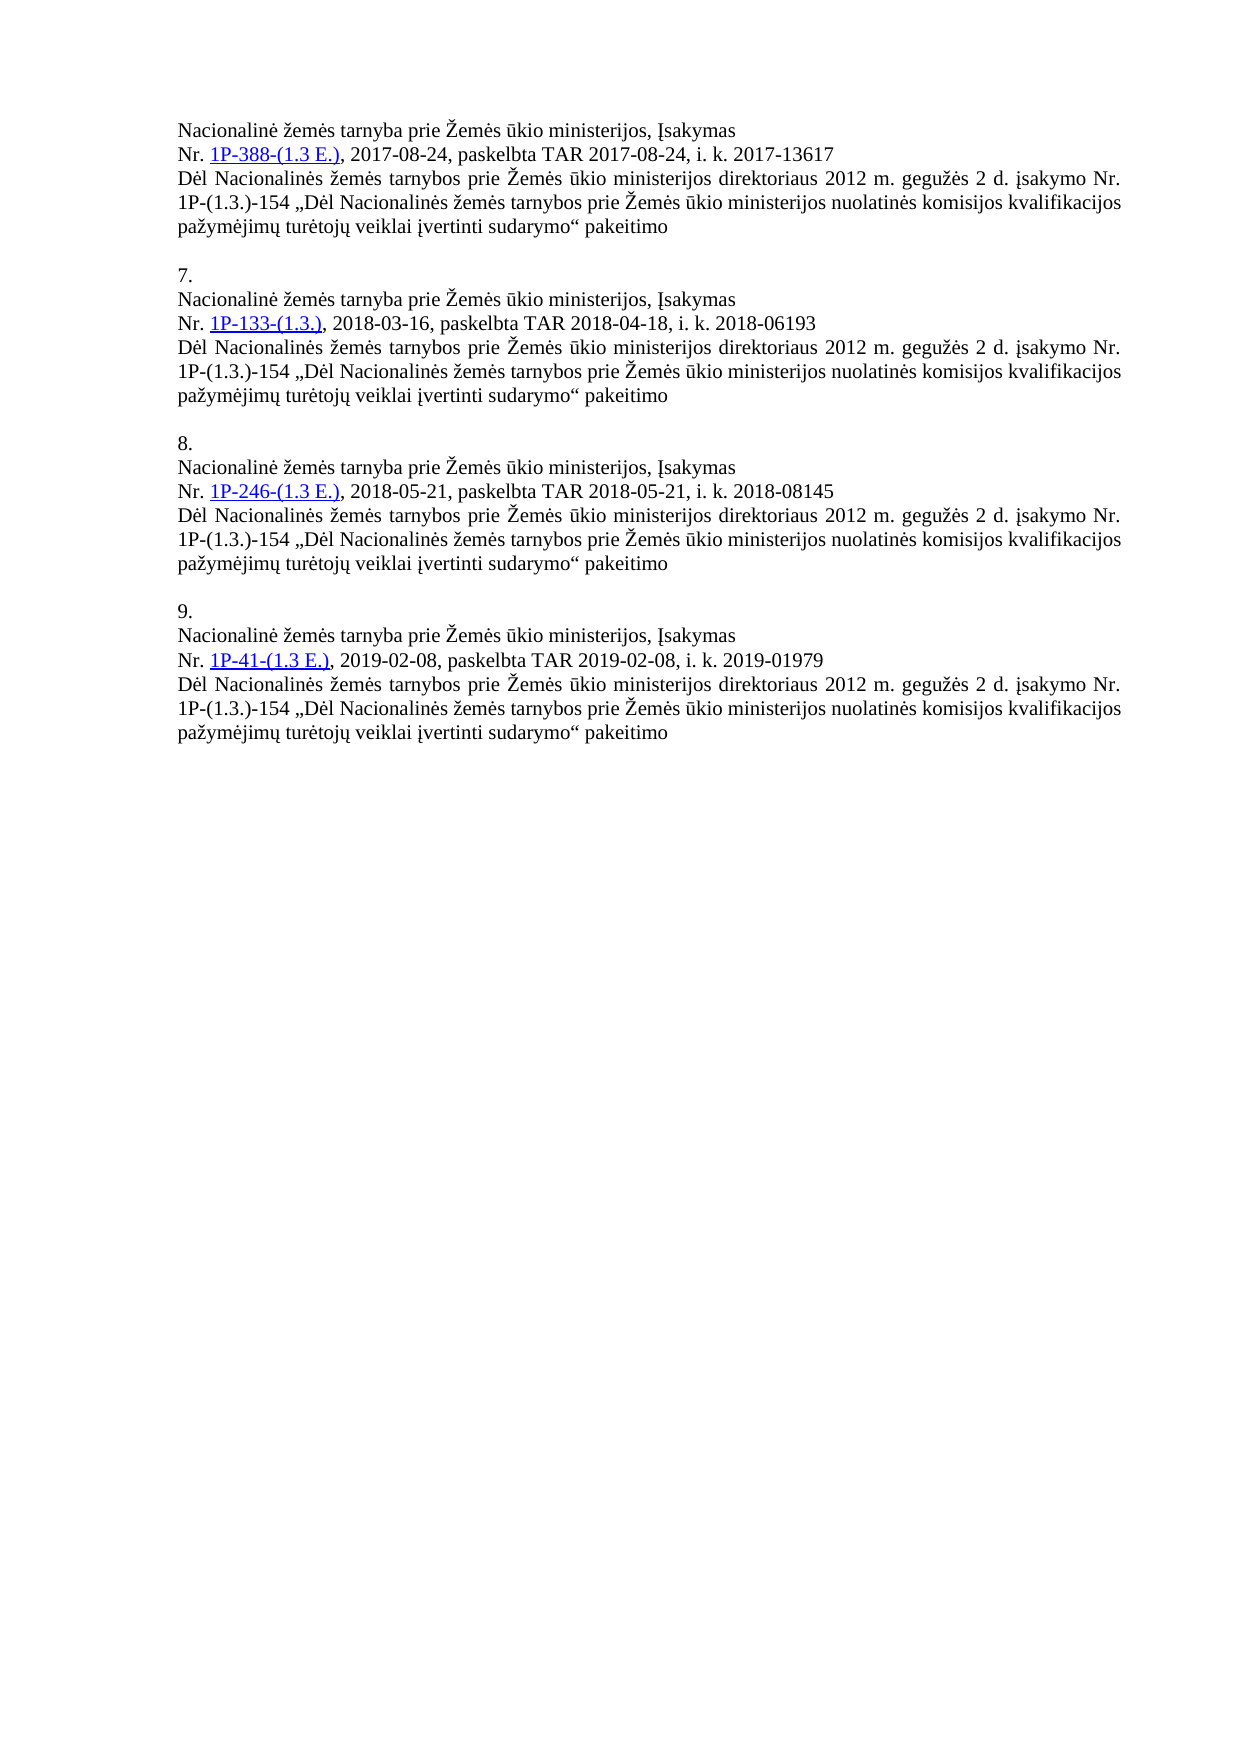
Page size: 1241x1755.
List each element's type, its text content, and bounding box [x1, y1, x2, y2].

text 8. [177, 431, 1122, 455]
text Nr. 1P-246-(1.3 E.), 2018-05-21, paskelbta TAR 2018-05-21, i. k. 2018-08145 [177, 479, 1122, 503]
text Dėl Nacionalinės žemės tarnybos prie Žemės ūkio ministerijos direktoriaus 2012 m. gegužės 2 d. įsakymo Nr. 1P-(1.3.)-154 „Dėl Nacionalinės žemės tarnybos prie Žemės ūkio ministerijos nuolatinės komisijos kvalifikacijos pažymėjimų turėtojų veiklai įvertinti sudarymo“ pakeitimo [177, 166, 1122, 238]
text 7. [177, 262, 1122, 287]
text Nr. 1P-41-(1.3 E.), 2019-02-08, paskelbta TAR 2019-02-08, i. k. 2019-01979 [177, 647, 1122, 672]
text Nr. 1P-133-(1.3.), 2018-03-16, paskelbta TAR 2018-04-18, i. k. 2018-06193 [177, 311, 1122, 335]
text 9. [177, 599, 1122, 623]
text Dėl Nacionalinės žemės tarnybos prie Žemės ūkio ministerijos direktoriaus 2012 m. gegužės 2 d. įsakymo Nr. 1P-(1.3.)-154 „Dėl Nacionalinės žemės tarnybos prie Žemės ūkio ministerijos nuolatinės komisijos kvalifikacijos pažymėjimų turėtojų veiklai įvertinti sudarymo“ pakeitimo [177, 335, 1122, 407]
text Dėl Nacionalinės žemės tarnybos prie Žemės ūkio ministerijos direktoriaus 2012 m. gegužės 2 d. įsakymo Nr. 1P-(1.3.)-154 „Dėl Nacionalinės žemės tarnybos prie Žemės ūkio ministerijos nuolatinės komisijos kvalifikacijos pažymėjimų turėtojų veiklai įvertinti sudarymo“ pakeitimo [177, 672, 1122, 744]
text Nacionalinė žemės tarnyba prie Žemės ūkio ministerijos, Įsakymas [177, 623, 1122, 647]
text Dėl Nacionalinės žemės tarnybos prie Žemės ūkio ministerijos direktoriaus 2012 m. gegužės 2 d. įsakymo Nr. 1P-(1.3.)-154 „Dėl Nacionalinės žemės tarnybos prie Žemės ūkio ministerijos nuolatinės komisijos kvalifikacijos pažymėjimų turėtojų veiklai įvertinti sudarymo“ pakeitimo [177, 503, 1122, 575]
text Nacionalinė žemės tarnyba prie Žemės ūkio ministerijos, Įsakymas [177, 455, 1122, 479]
text Nacionalinė žemės tarnyba prie Žemės ūkio ministerijos, Įsakymas [177, 118, 1122, 142]
text Nacionalinė žemės tarnyba prie Žemės ūkio ministerijos, Įsakymas [177, 287, 1122, 311]
text Nr. 1P-388-(1.3 E.), 2017-08-24, paskelbta TAR 2017-08-24, i. k. 2017-13617 [177, 142, 1122, 166]
